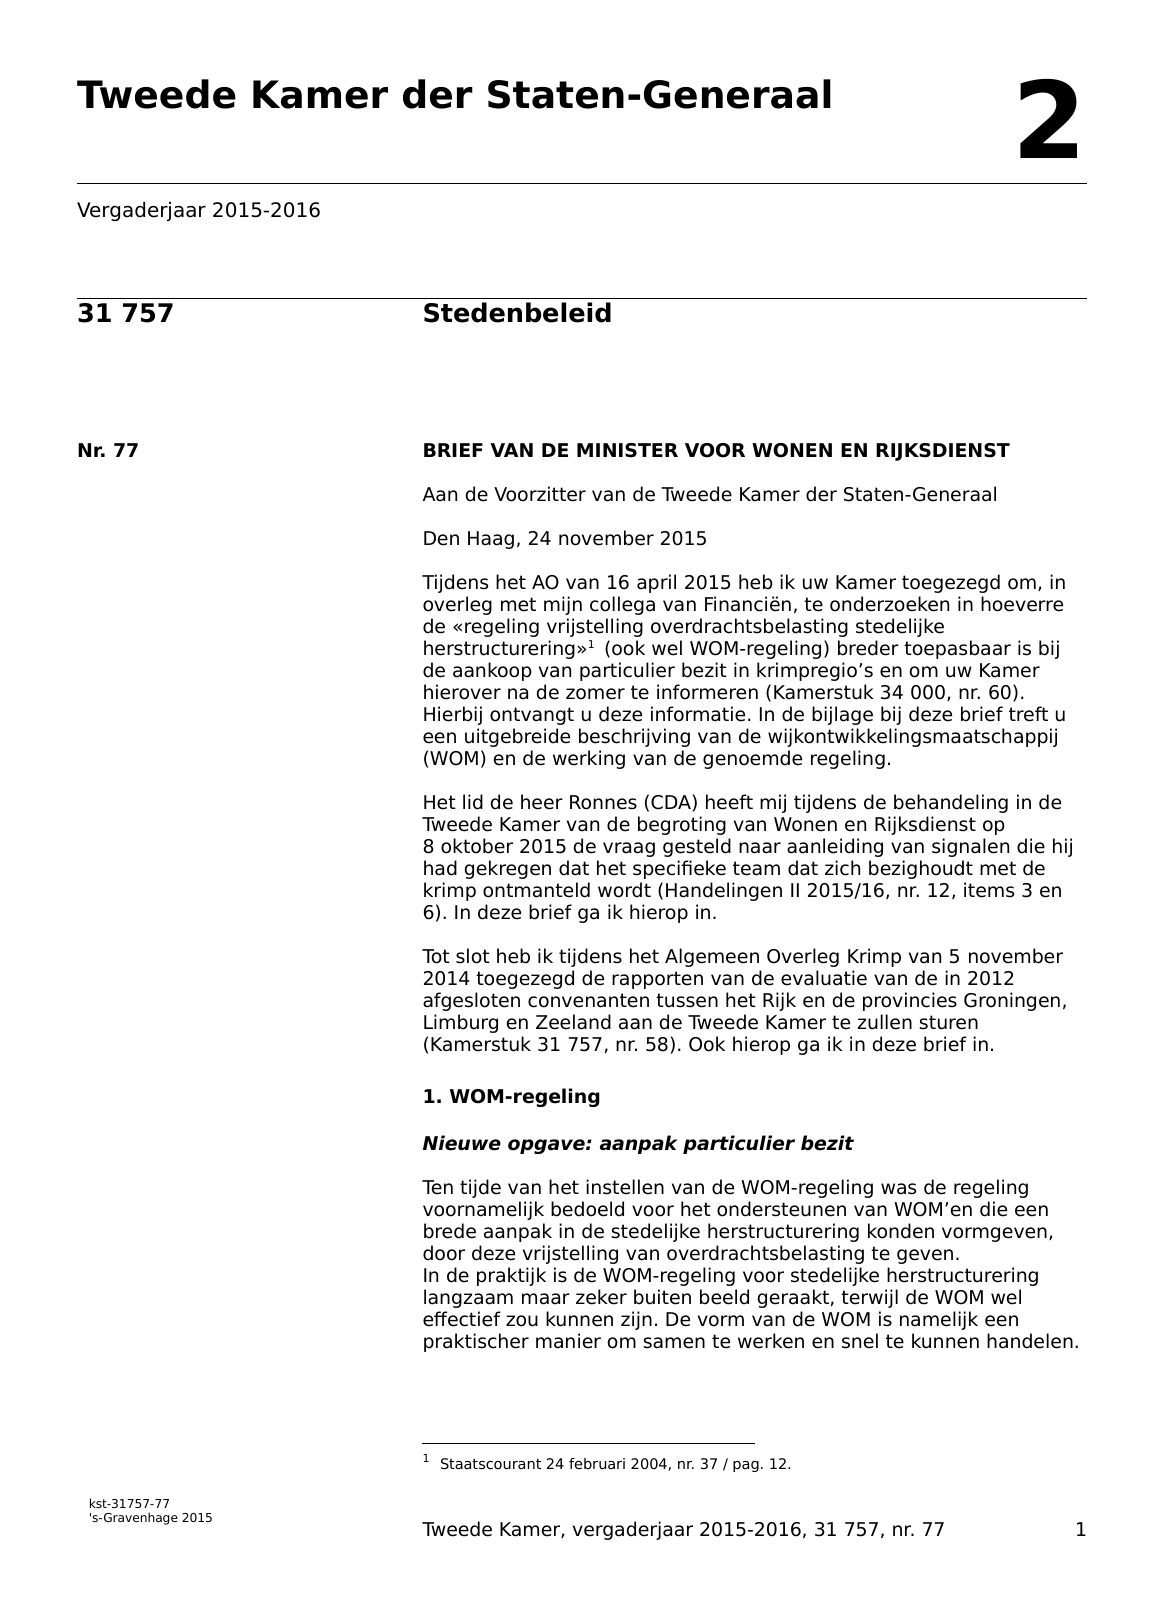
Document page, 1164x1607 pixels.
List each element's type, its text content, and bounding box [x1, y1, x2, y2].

text Het lid de heer Ronnes (CDA) heeft mij tijdens de behandeling in de Tweede Kamer van de begroting van Wonen en Rijksdienst op 8 oktober 2015 de vraag gesteld naar aanleiding van signalen die hij had gekregen dat het specifieke team dat zich bezighoudt met de krimp ontmanteld wordt (Handelingen II 2015/16, nr. 12, items 3 en 6). In deze brief ga ik hierop in. [422, 792, 1087, 924]
subtitle Nr. 77 BRIEF VAN DE MINISTER VOOR WONEN EN RIJKSDIENST [77, 440, 1087, 462]
subtitle Nieuwe opgave: aanpak particulier bezit [422, 1133, 1087, 1155]
subtitle 31 757 Stedenbeleid [77, 299, 1087, 329]
text Ten tijde van het instellen van de WOM-regeling was de regeling voornamelijk bedoeld voor het ondersteunen van WOM’en die een brede aanpak in de stedelijke herstructurering konden vormgeven, door deze vrijstelling van overdrachtsbelasting te geven. [422, 1177, 1087, 1265]
text Staatscourant 24 februari 2004, nr. 37 / pag. 12. [422, 1452, 1087, 1474]
text In de praktijk is de WOM-regeling voor stedelijke herstructurering langzaam maar zeker buiten beeld geraakt, terwijl de WOM wel effectief zou kunnen zijn. De vorm van de WOM is namelijk een praktischer manier om samen te werken en snel te kunnen handelen. [422, 1265, 1087, 1353]
text 's-Gravenhage 2015 [88, 1511, 323, 1525]
text Tot slot heb ik tijdens het Algemeen Overleg Krimp van 5 november 2014 toegezegd de rapporten van de evaluatie van de in 2012 afgesloten convenanten tussen het Rijk en de provincies Groningen, Limburg en Zeeland aan de Tweede Kamer te zullen sturen (Kamerstuk 31 757, nr. 58). Ook hierop ga ik in deze brief in. [422, 946, 1087, 1056]
subtitle 1. WOM-regeling [422, 1086, 1087, 1108]
text Aan de Voorzitter van de Tweede Kamer der Staten-Generaal [422, 484, 1087, 506]
text Tijdens het AO van 16 april 2015 heb ik uw Kamer toegezegd om, in overleg met mijn collega van Financiën, te onderzoeken in hoeverre de «regeling vrijstelling overdrachtsbelasting stedelijke herstructurering» (ook wel WOM-regeling) breder toepasbaar is bij de aankoop van particulier bezit in krimpregio’s en om uw Kamer hierover na de zomer te informeren (Kamerstuk 34 000, nr. 60). Hierbij ontvangt u deze informatie. In de bijlage bij deze brief treft u een uitgebreide beschrijving van de wijkontwikkelingsmaatschappij (WOM) en de werking van de genoemde regeling. [422, 572, 1087, 770]
text Den Haag, 24 november 2015 [422, 528, 1087, 550]
table_header Tweede Kamer der Staten-Generaal [77, 59, 886, 183]
table_cell Vergaderjaar 2015-2016 [77, 184, 1087, 298]
text kst-31757-77 [88, 1497, 323, 1511]
table_header 2 [886, 59, 1087, 183]
